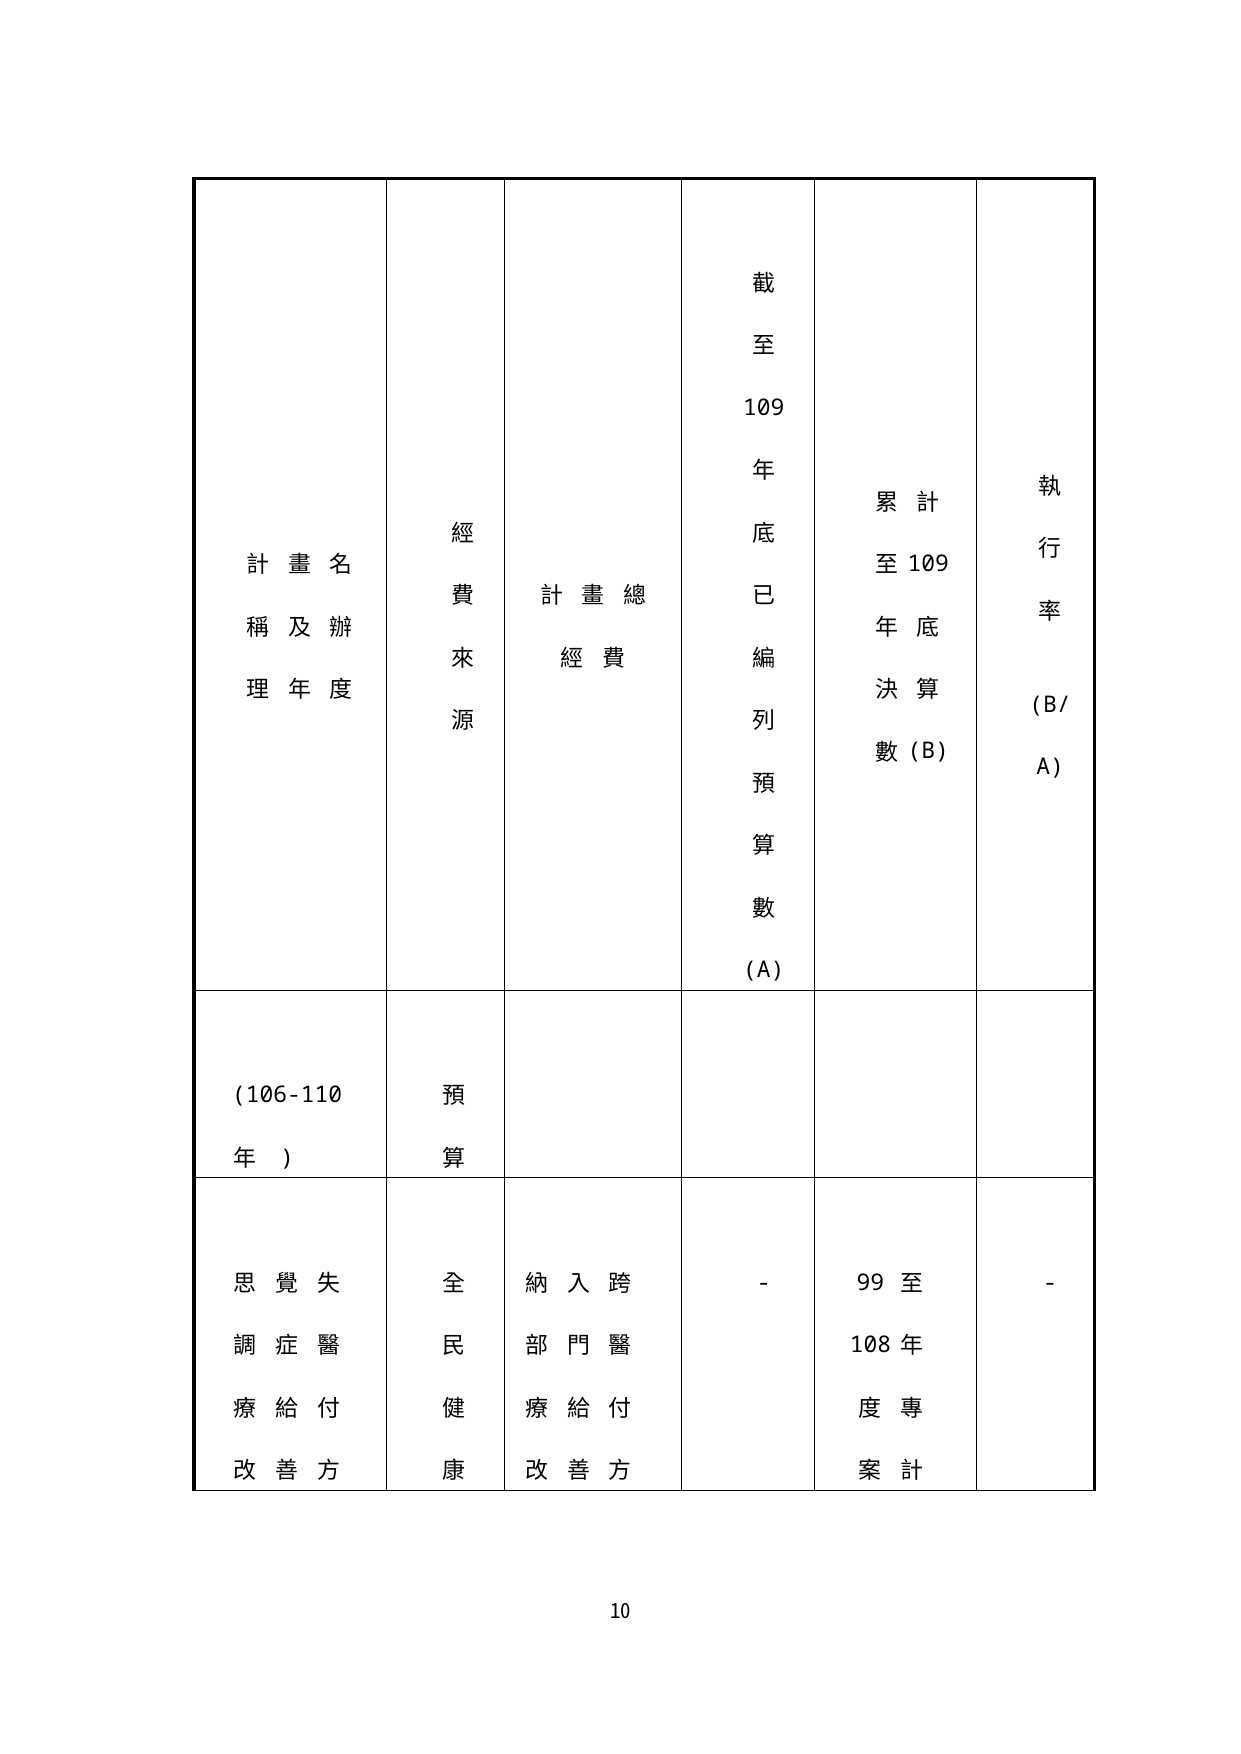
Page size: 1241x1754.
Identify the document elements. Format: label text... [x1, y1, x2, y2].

table_cell [682, 991, 814, 1177]
table_cell - [682, 1178, 814, 1490]
table_cell [977, 991, 1093, 1177]
table_header 執行率 (B/A) [977, 180, 1093, 990]
table_cell 99至108年度專案計 [815, 1178, 976, 1490]
table_header 計畫名稱及辦理年度 [196, 180, 386, 990]
table_header 計畫總經費 [505, 180, 681, 990]
table_cell - [977, 1178, 1093, 1490]
table_cell 思覺失調症醫療給付改善方 [196, 1178, 386, 1490]
table_cell [815, 991, 976, 1177]
table_cell 預算 [387, 991, 504, 1177]
table_cell 納入跨部門醫療給付改善方 [505, 1178, 681, 1490]
table_header 經費來源 [387, 180, 504, 990]
table_header 累計至109年底決算數(B) [815, 180, 976, 990]
table_cell 全民健康 [387, 1178, 504, 1490]
table_cell (106-110年) [196, 991, 386, 1177]
table_header 截至109年底已編列預算數(A) [682, 180, 814, 990]
table_cell [505, 991, 681, 1177]
